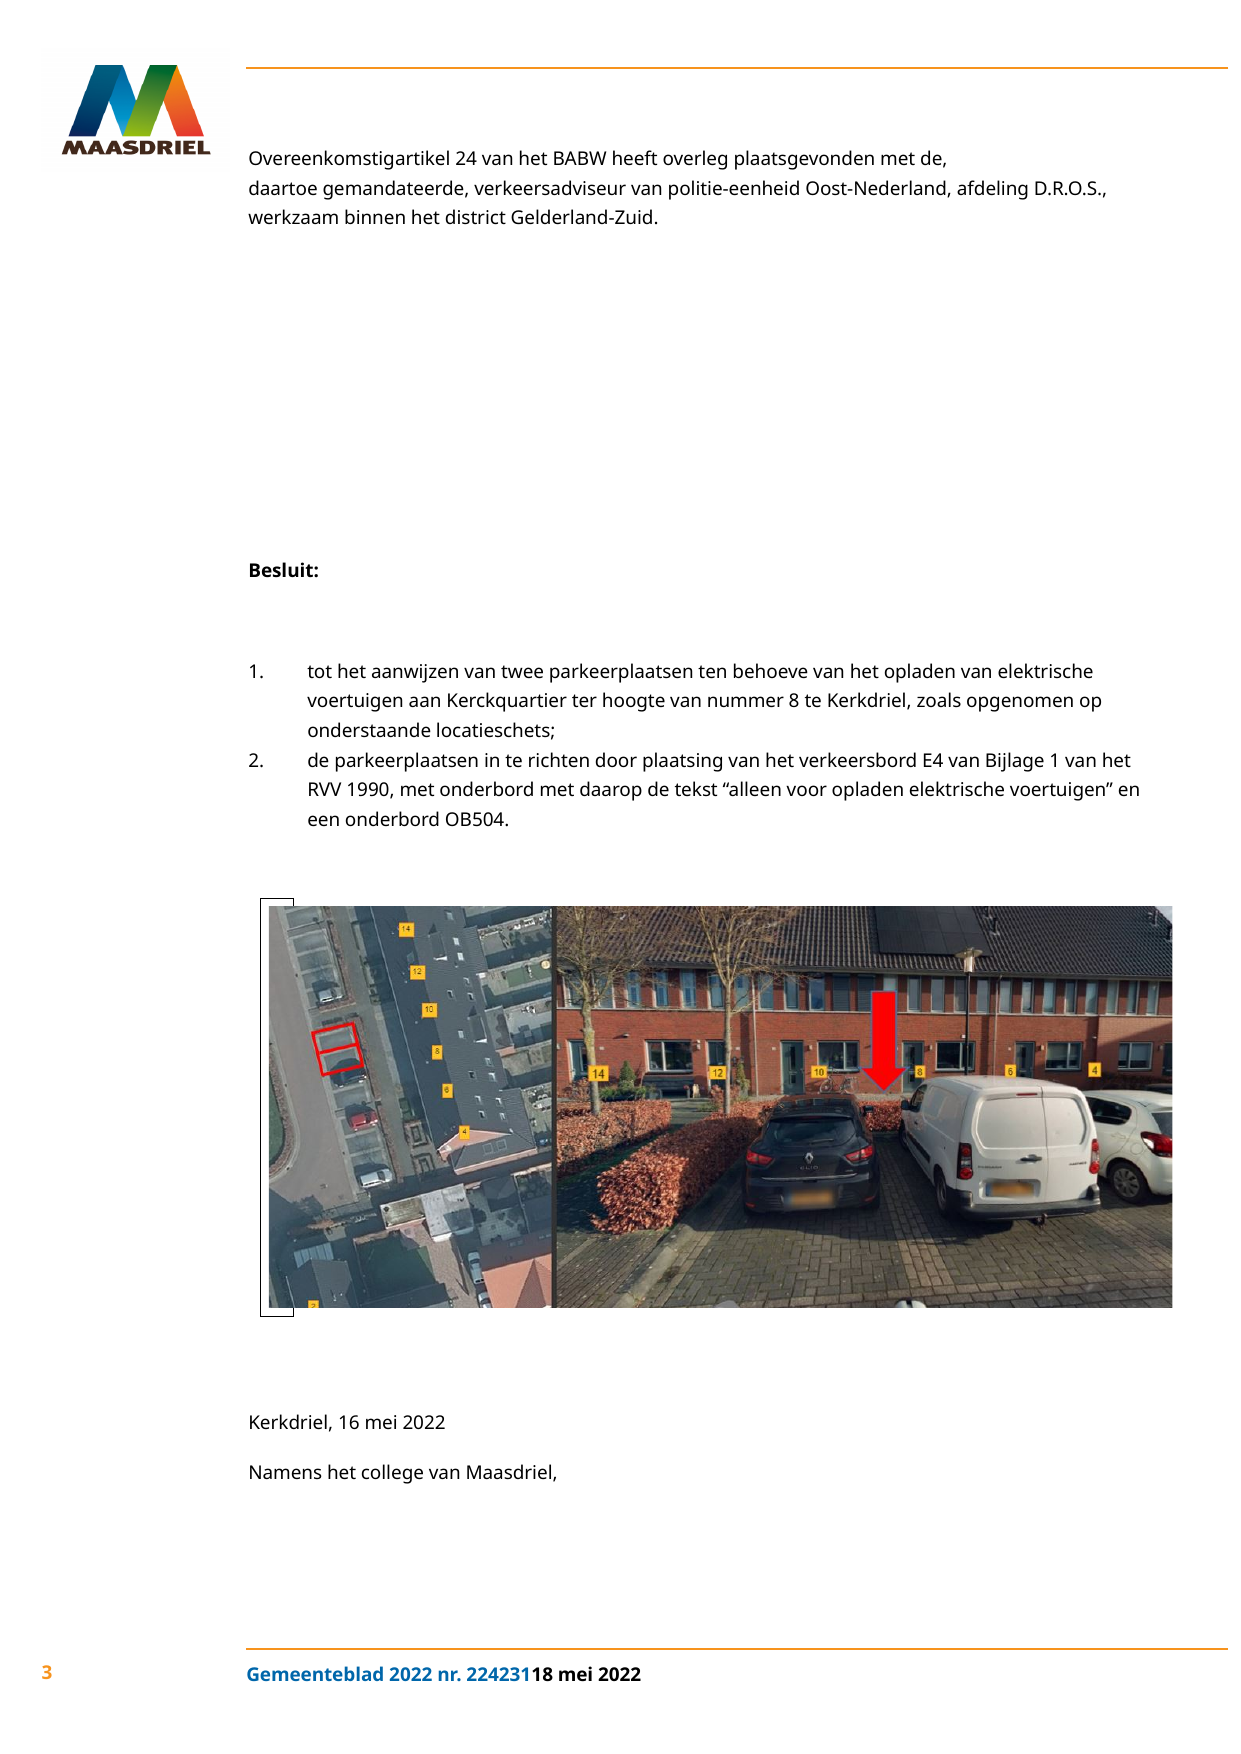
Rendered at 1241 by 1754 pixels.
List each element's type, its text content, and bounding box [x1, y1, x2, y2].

picture [268, 906, 1173, 1308]
list tot het aanwijzen van twee parkeerplaatsen ten behoeve van het opladen van elektrische voertuigen aan Kerckquartier ter hoogte van nummer 8 te Kerkdriel, zoals opgenomen op onderstaande locatieschets; [248, 658, 1152, 743]
text Kerkdriel, 16 mei 2022 [248, 1409, 1152, 1435]
text Namens het college van Maasdriel, [248, 1459, 1152, 1485]
list de parkeerplaatsen in te richten door plaatsing van het verkeersbord E4 van Bijlage 1 van het RVV 1990, met onderbord met daarop de tekst “alleen voor opladen elektrische voertuigen” en een onderbord OB504. [248, 747, 1152, 832]
picture [41, 47, 231, 172]
text Besluit: [248, 557, 1152, 583]
text Overeenkomstigartikel 24 van het BABW heeft overleg plaatsgevonden met de, daartoe gemandateerde, verkeersadviseur van politie-eenheid Oost-Nederland, afdeling D.R.O.S., werkzaam binnen het district Gelderland-Zuid. [248, 145, 1152, 230]
